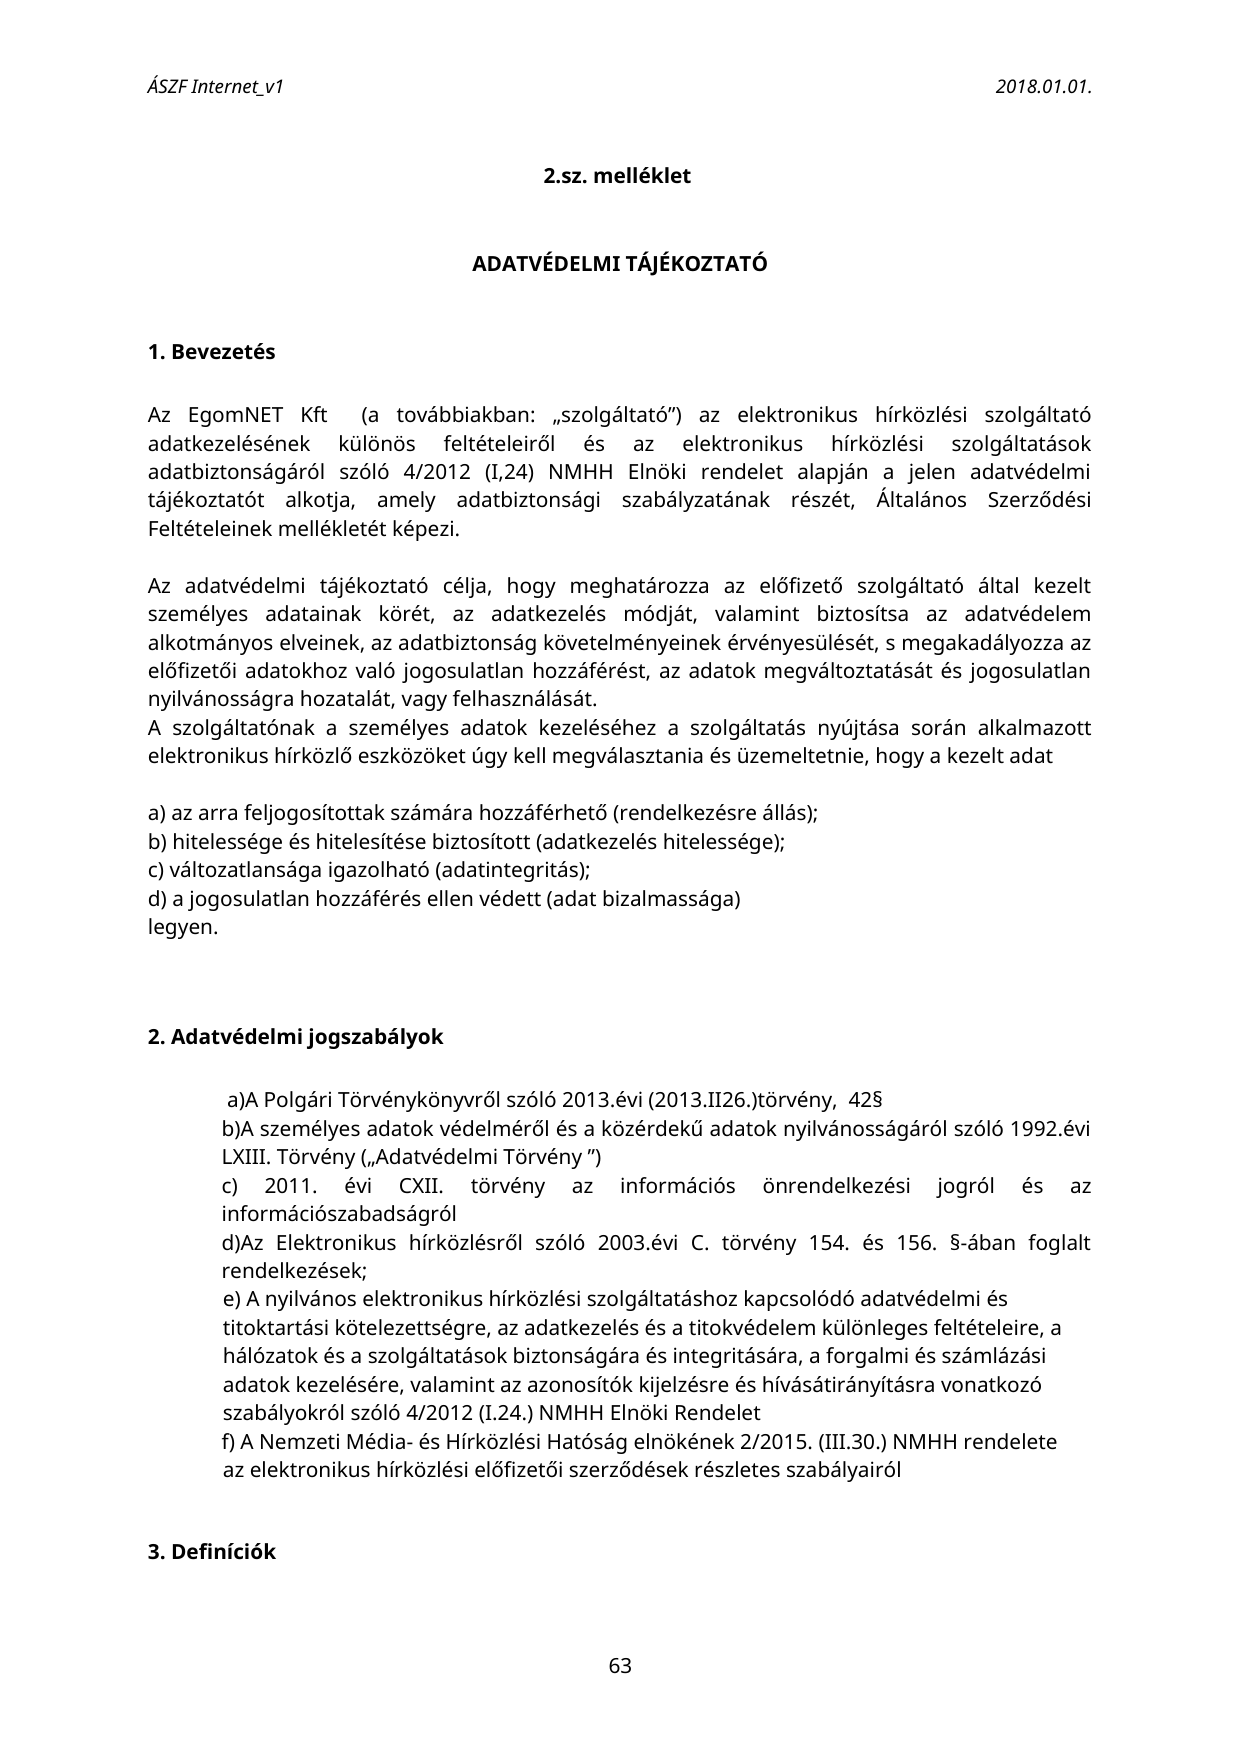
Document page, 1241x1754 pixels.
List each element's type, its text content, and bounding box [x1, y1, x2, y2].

text f) A Nemzeti Média- és Hírközlési Hatóság elnökének 2/2015. (III.30.) NMHH rendelete [221, 1427, 1092, 1455]
text e) A nyilvános elektronikus hírközlési szolgáltatáshoz kapcsolódó adatvédelmi és titoktartási kötelezettségre, az adatkezelés és a titokvédelem különleges feltételeire, a hálózatok és a szolgáltatások biztonságára és integritására, a forgalmi és számlázási adatok kezelésére, valamint az azonosítók kijelzésre és hívásátirányításra vonatkozó szabályokról szóló 4/2012 (I.24.) NMHH Elnöki Rendelet [223, 1284, 1092, 1427]
text c) változatlansága igazolható (adatintegritás); [148, 855, 1092, 884]
text legyen. [148, 912, 1092, 941]
subtitle 3. Definíciók [148, 1537, 1092, 1566]
subtitle ADATVÉDELMI TÁJÉKOZTATÓ [148, 249, 1092, 277]
text Az adatvédelmi tájékoztató célja, hogy meghatározza az előfizető szolgáltató által kezelt személyes adatainak körét, az adatkezelés módját, valamint biztosítsa az adatvédelem alkotmányos elveinek, az adatbiztonság követelményeinek érvényesülését, s megakadályozza az előfizetői adatokhoz való jogosulatlan hozzáférést, az adatok megváltoztatását és jogosulatlan nyilvánosságra hozatalát, vagy felhasználását. [148, 571, 1092, 713]
text A szolgáltatónak a személyes adatok kezeléséhez a szolgáltatás nyújtása során alkalmazott elektronikus hírközlő eszközöket úgy kell megválasztania és üzemeltetnie, hogy a kezelt adat [148, 713, 1092, 770]
subtitle 2. Adatvédelmi jogszabályok [148, 1022, 1092, 1051]
text b) hitelessége és hitelesítése biztosított (adatkezelés hitelessége); [148, 827, 1092, 855]
text a)A Polgári Törvénykönyvről szóló 2013.évi (2013.II26.)törvény, 42§ [221, 1086, 1092, 1114]
text b)A személyes adatok védelméről és a közérdekű adatok nyilvánosságáról szóló 1992.évi LXIII. Törvény („Adatvédelmi Törvény ”) [221, 1114, 1092, 1171]
text a) az arra feljogosítottak számára hozzáférhető (rendelkezésre állás); [148, 798, 1092, 827]
subtitle 1. Bevezetés [148, 337, 1092, 366]
text d)Az Elektronikus hírközlésről szóló 2003.évi C. törvény 154. és 156. §-ában foglalt rendelkezések; [221, 1228, 1092, 1284]
text c) 2011. évi CXII. törvény az információs önrendelkezési jogról és az információszabadságról [221, 1171, 1092, 1228]
text az elektronikus hírközlési előfizetői szerződések részletes szabályairól [223, 1455, 1092, 1484]
text d) a jogosulatlan hozzáférés ellen védett (adat bizalmassága) [148, 884, 1092, 912]
subtitle 2.sz. melléklet [148, 161, 1092, 189]
text Az EgomNET Kft (a továbbiakban: „szolgáltató”) az elektronikus hírközlési szolgáltató adatkezelésének különös feltételeiről és az elektronikus hírközlési szolgáltatások adatbiztonságáról szóló 4/2012 (I,24) NMHH Elnöki rendelet alapján a jelen adatvédelmi tájékoztatót alkotja, amely adatbiztonsági szabályzatának részét, Általános Szerződési Feltételeinek mellékletét képezi. [148, 400, 1092, 542]
